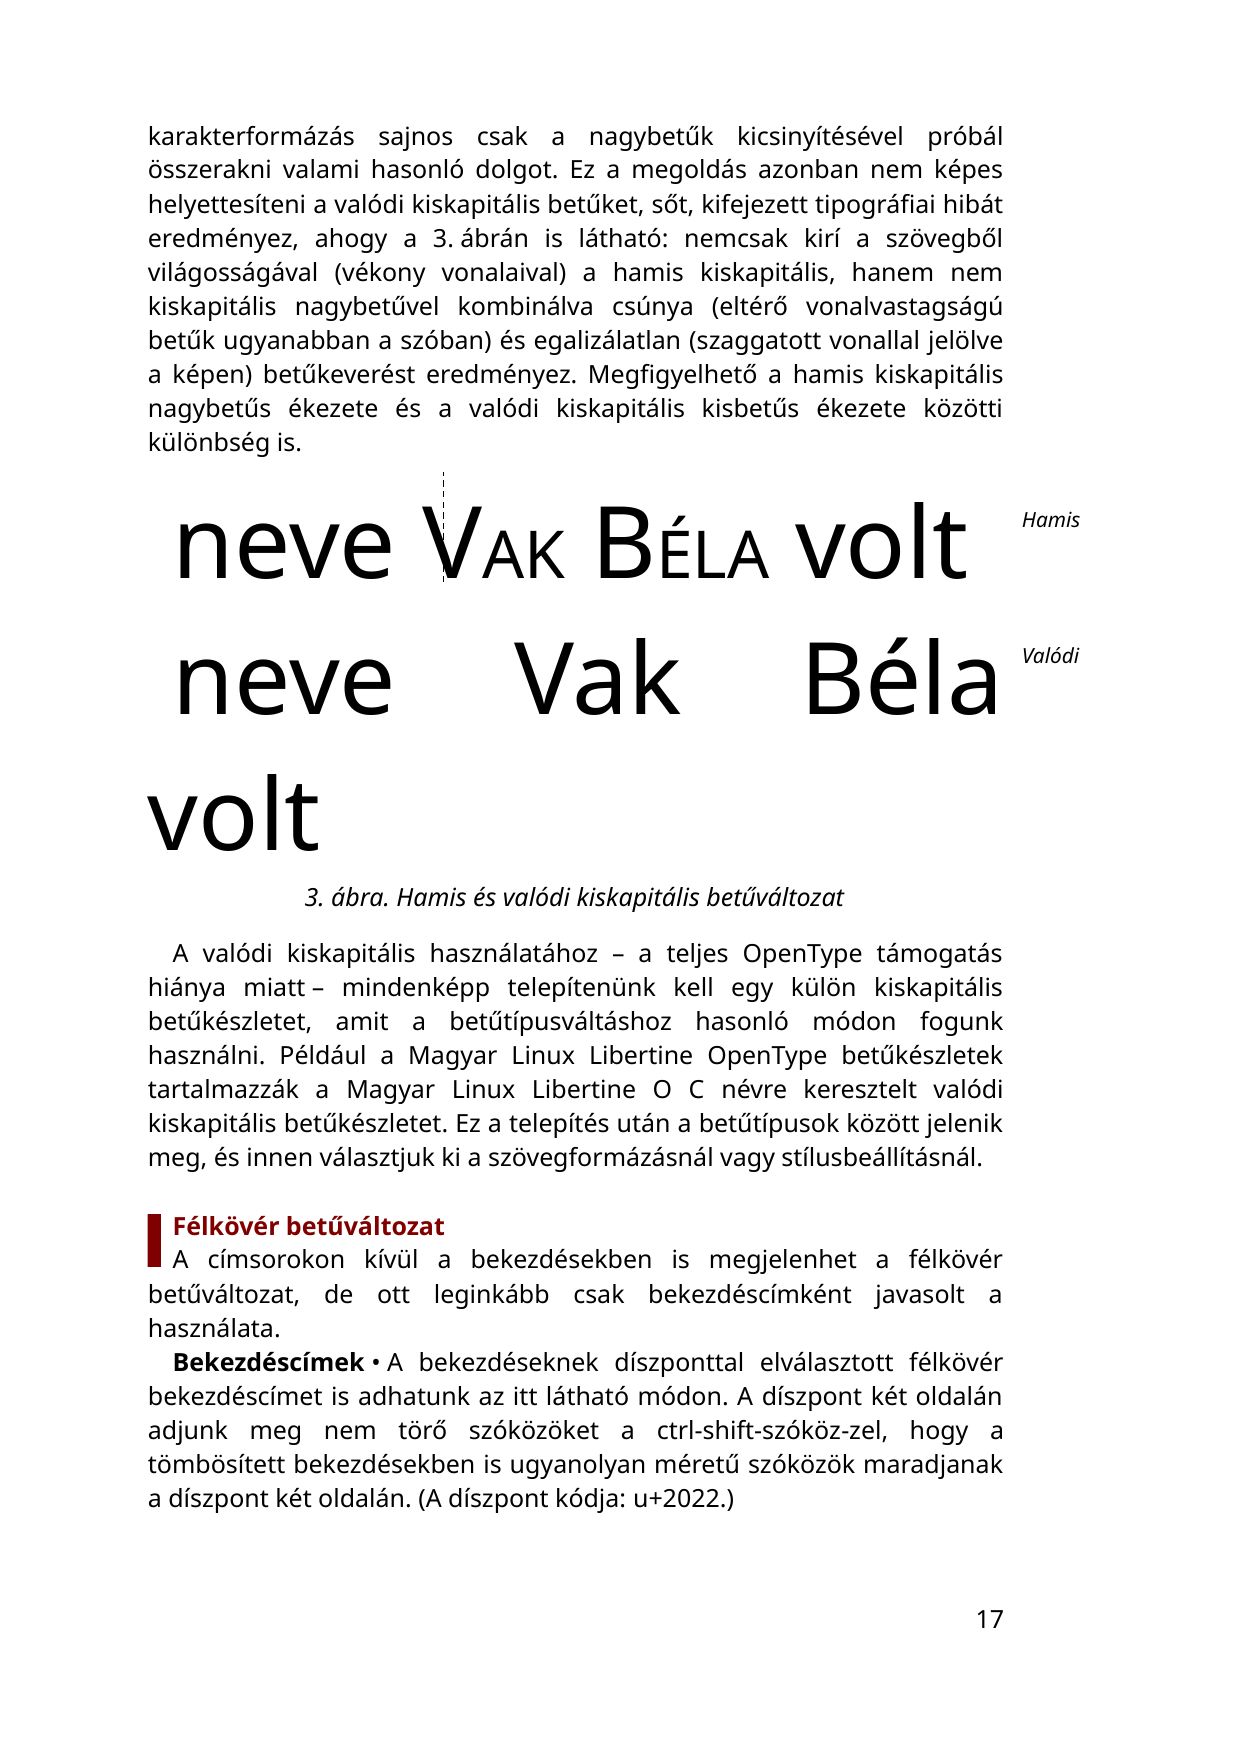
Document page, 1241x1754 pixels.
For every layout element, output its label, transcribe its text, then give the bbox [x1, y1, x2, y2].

text neve Vak Béla volt [148, 471, 1004, 607]
text A címsorokon kívül a bekezdésekben is megjelenhet a félkövér betűváltozat, de ott leginkább csak bekezdéscímként javasolt a használata. [281, 1310, 1004, 1344]
subtitle Félkövér betűváltozat [148, 1199, 1004, 1242]
text A valódi kiskapitális használatához – a teljes OpenType támogatás hiánya miatt – mindenképp telepítenünk kell egy külön kiskapitális betűkészletet, amit a betűtípusváltáshoz hasonló módon fogunk használni. Például a Magyar Linux Libertine OpenType betűkészletek tartalmazzák a Magyar Linux Libertine O C névre keresztelt valódi kiskapitális betűkészletet. Ez a telepítés után a betűtípusok között jelenik meg, és innen választjuk ki a szövegformázásnál vagy stílusbeállításnál. [148, 914, 1004, 1174]
text Hamis [1022, 501, 1146, 533]
text neve Vak Béla volt [148, 607, 1004, 880]
text Valódi [1022, 637, 1146, 670]
text [148, 459, 1004, 471]
text karakterformázás sajnos csak a nagybetűk kicsinyítésével próbál összerakni valami hasonló dolgot. Ez a megoldás azonban nem képes helyettesíteni a valódi kiskapitális betűket, sőt, kifejezett tipográﬁai hibát eredményez, ahogy a 3. ábrán is látható: nemcsak kirí a szövegből világosságával (vékony vonalaival) a hamis kiskapitális, hanem nem kiskapitális nagybetűvel kombinálva csúnya (eltérő vonalvastagságú betűk ugyanabban a szóban) és egalizálatlan (szaggatott vonallal jelölve a képen) betűkeverést eredményez. Megﬁgyelhető a hamis kiskapitális nagybetűs ékezete és a valódi kiskapitális kisbetűs ékezete közötti különbség is. [148, 118, 1004, 459]
text Bekezdéscímek • A bekezdéseknek díszponttal elválasztott félkövér bekezdéscímet is adhatunk az itt látható módon. A díszpont két oldalán adjunk meg nem törő szóközöket a ctrl-shift-szóköz-zel, hogy a tömbösített bekezdésekben is ugyanolyan méretű szóközök maradjanak a díszpont két oldalán. (A díszpont kódja: u+2022.) [148, 1344, 1004, 1515]
text 3 (8969) a 3. ábra. Hamis és valódi kiskapitális betűváltozat [148, 880, 1004, 914]
